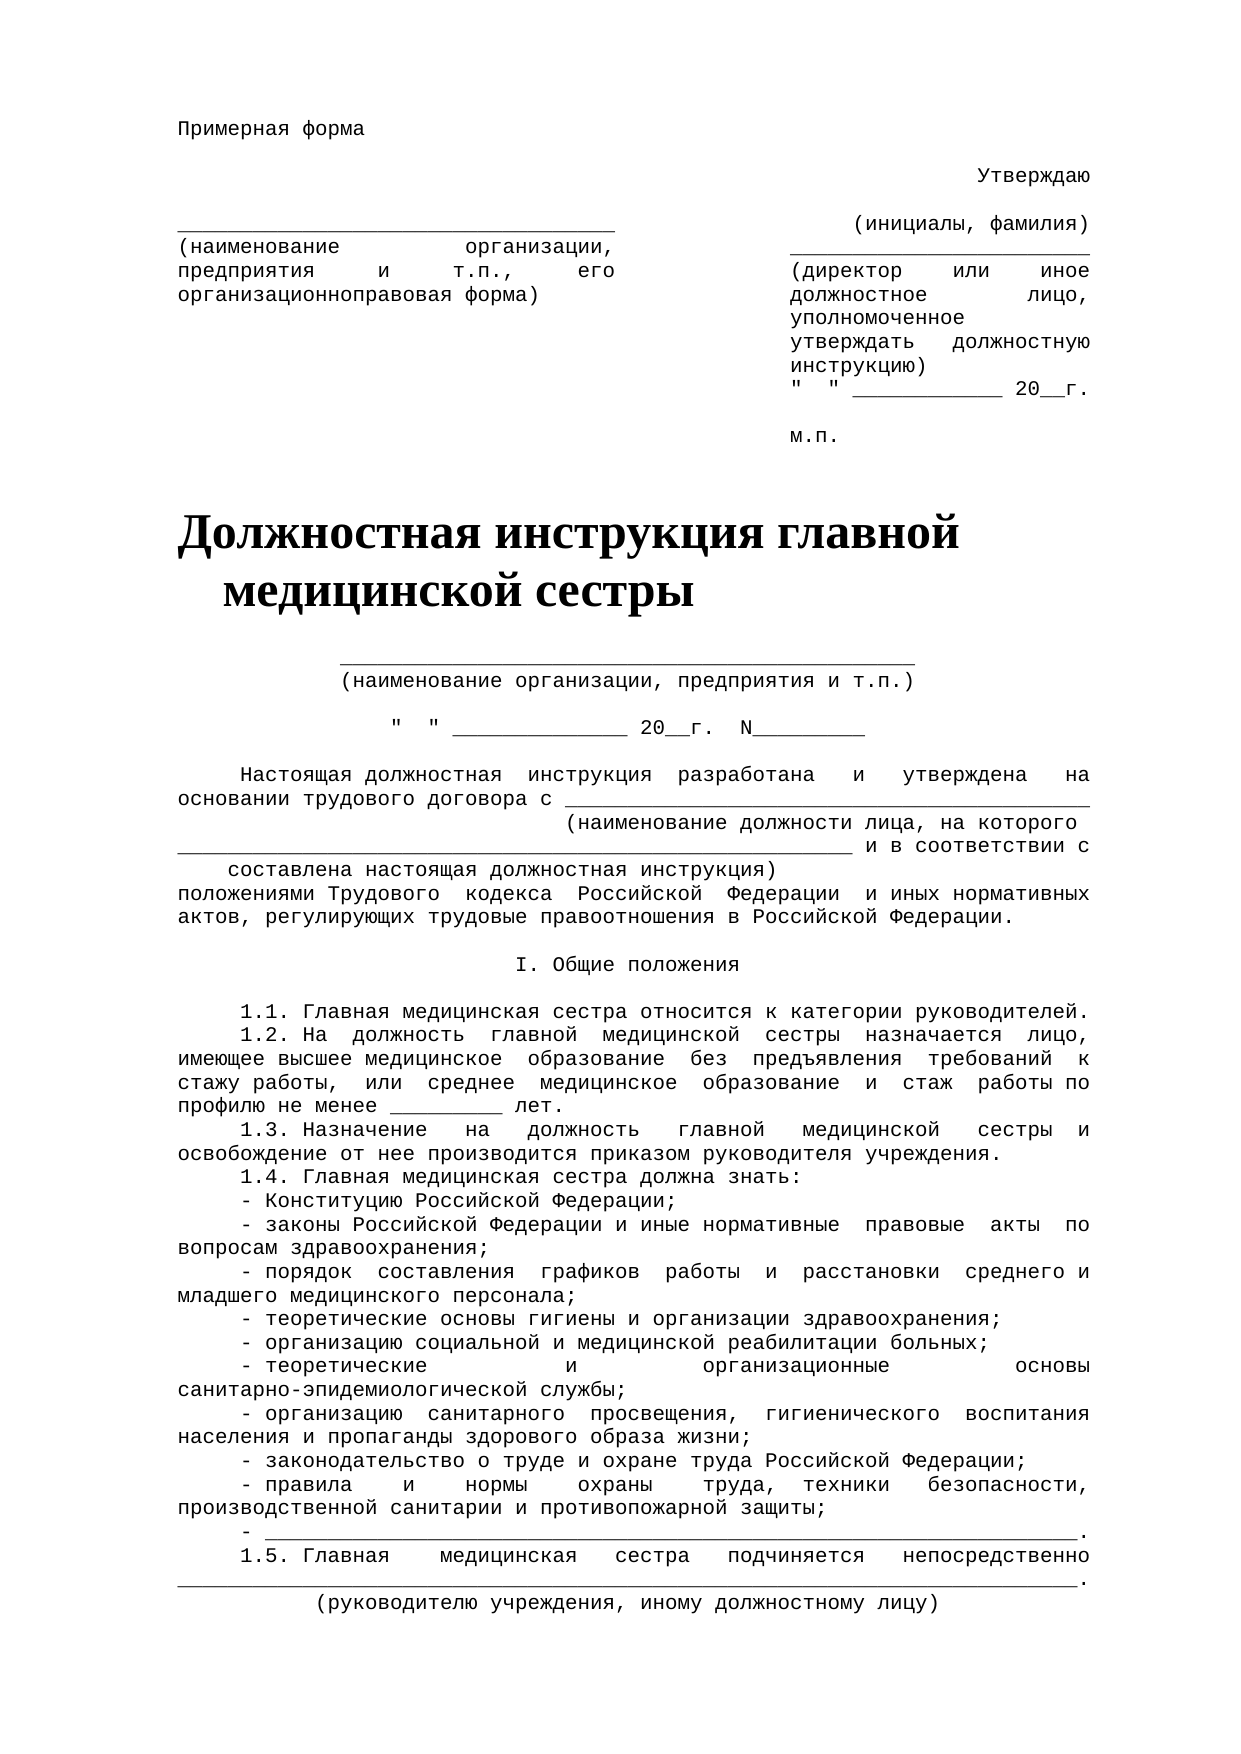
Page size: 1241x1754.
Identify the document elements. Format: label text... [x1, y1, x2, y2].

text основании трудового договора с __________________________________________ [177, 788, 1152, 812]
text (руководителю учреждения, иному должностному лицу) [177, 1592, 1152, 1616]
text утверждать должностную [177, 331, 1152, 354]
text (наименование должности лица, на которого [177, 812, 1152, 835]
text производственной санитарии и противопожарной защиты; [177, 1497, 1152, 1521]
text ___________________________________ (инициалы, фамилия) [177, 213, 1152, 236]
text Утверждаю [177, 165, 1152, 189]
text - организацию социальной и медицинской реабилитации больных; [177, 1332, 1152, 1356]
text - порядок составления графиков работы и расстановки среднего и [177, 1261, 1152, 1284]
text вопросам здравоохранения; [177, 1237, 1152, 1261]
text 1.5. Главная медицинская сестра подчиняется непосредственно [177, 1545, 1152, 1568]
text стажу работы, или среднее медицинское образование и стаж работы по [177, 1072, 1152, 1095]
text санитарно-эпидемиологической службы; [177, 1379, 1152, 1403]
text - правила и нормы охраны труда, техники безопасности, [177, 1474, 1152, 1497]
text - _________________________________________________________________. [177, 1521, 1152, 1545]
text предприятия и т.п., его (директор или иное [177, 260, 1152, 284]
subtitle Должностная инструкция главной медицинской сестры [177, 502, 1152, 617]
text - организацию санитарного просвещения, гигиенического воспитания [177, 1403, 1152, 1426]
text населения и пропаганды здорового образа жизни; [177, 1426, 1152, 1450]
text ______________________________________________________ и в соответствии с [177, 835, 1152, 859]
text положениями Трудового кодекса Российской Федерации и иных нормативных [177, 883, 1152, 906]
text - теоретические основы гигиены и организации здравоохранения; [177, 1308, 1152, 1332]
text освобождение от нее производится приказом руководителя учреждения. [177, 1143, 1152, 1166]
text - законодательство о труде и охране труда Российской Федерации; [177, 1450, 1152, 1474]
text уполномоченное [177, 307, 1152, 331]
text профилю не менее _________ лет. [177, 1095, 1152, 1119]
text (наименование организации, ________________________ [177, 236, 1152, 260]
text младшего медицинского персонала; [177, 1284, 1152, 1308]
text составлена настоящая должностная инструкция) [177, 859, 1152, 883]
text Настоящая должностная инструкция разработана и утверждена на [177, 764, 1152, 788]
text организационноправовая форма) должностное лицо, [177, 284, 1152, 307]
text актов, регулирующих трудовые правоотношения в Российской Федерации. [177, 906, 1152, 930]
text м.п. [177, 426, 1152, 449]
text " " ____________ 20__г. [177, 378, 1152, 402]
text " " ______________ 20__г. N_________ [177, 717, 1152, 741]
text Примерная форма [177, 118, 1152, 142]
text - законы Российской Федерации и иные нормативные правовые акты по [177, 1214, 1152, 1237]
text 1.4. Главная медицинская сестра должна знать: [177, 1166, 1152, 1190]
text 1.2. На должность главной медицинской сестры назначается лицо, [177, 1024, 1152, 1048]
text 1.3. Назначение на должность главной медицинской сестры и [177, 1119, 1152, 1143]
text инструкцию) [177, 354, 1152, 378]
text 1.1. Главная медицинская сестра относится к категории руководителей. [177, 1001, 1152, 1024]
text - Конституцию Российской Федерации; [177, 1190, 1152, 1214]
text ________________________________________________________________________. [177, 1568, 1152, 1592]
text I. Общие положения [177, 953, 1152, 977]
text имеющее высшее медицинское образование без предъявления требований к [177, 1048, 1152, 1072]
text - теоретические и организационные основы [177, 1356, 1152, 1379]
text ______________________________________________ [177, 646, 1152, 670]
text (наименование организации, предприятия и т.п.) [177, 670, 1152, 693]
